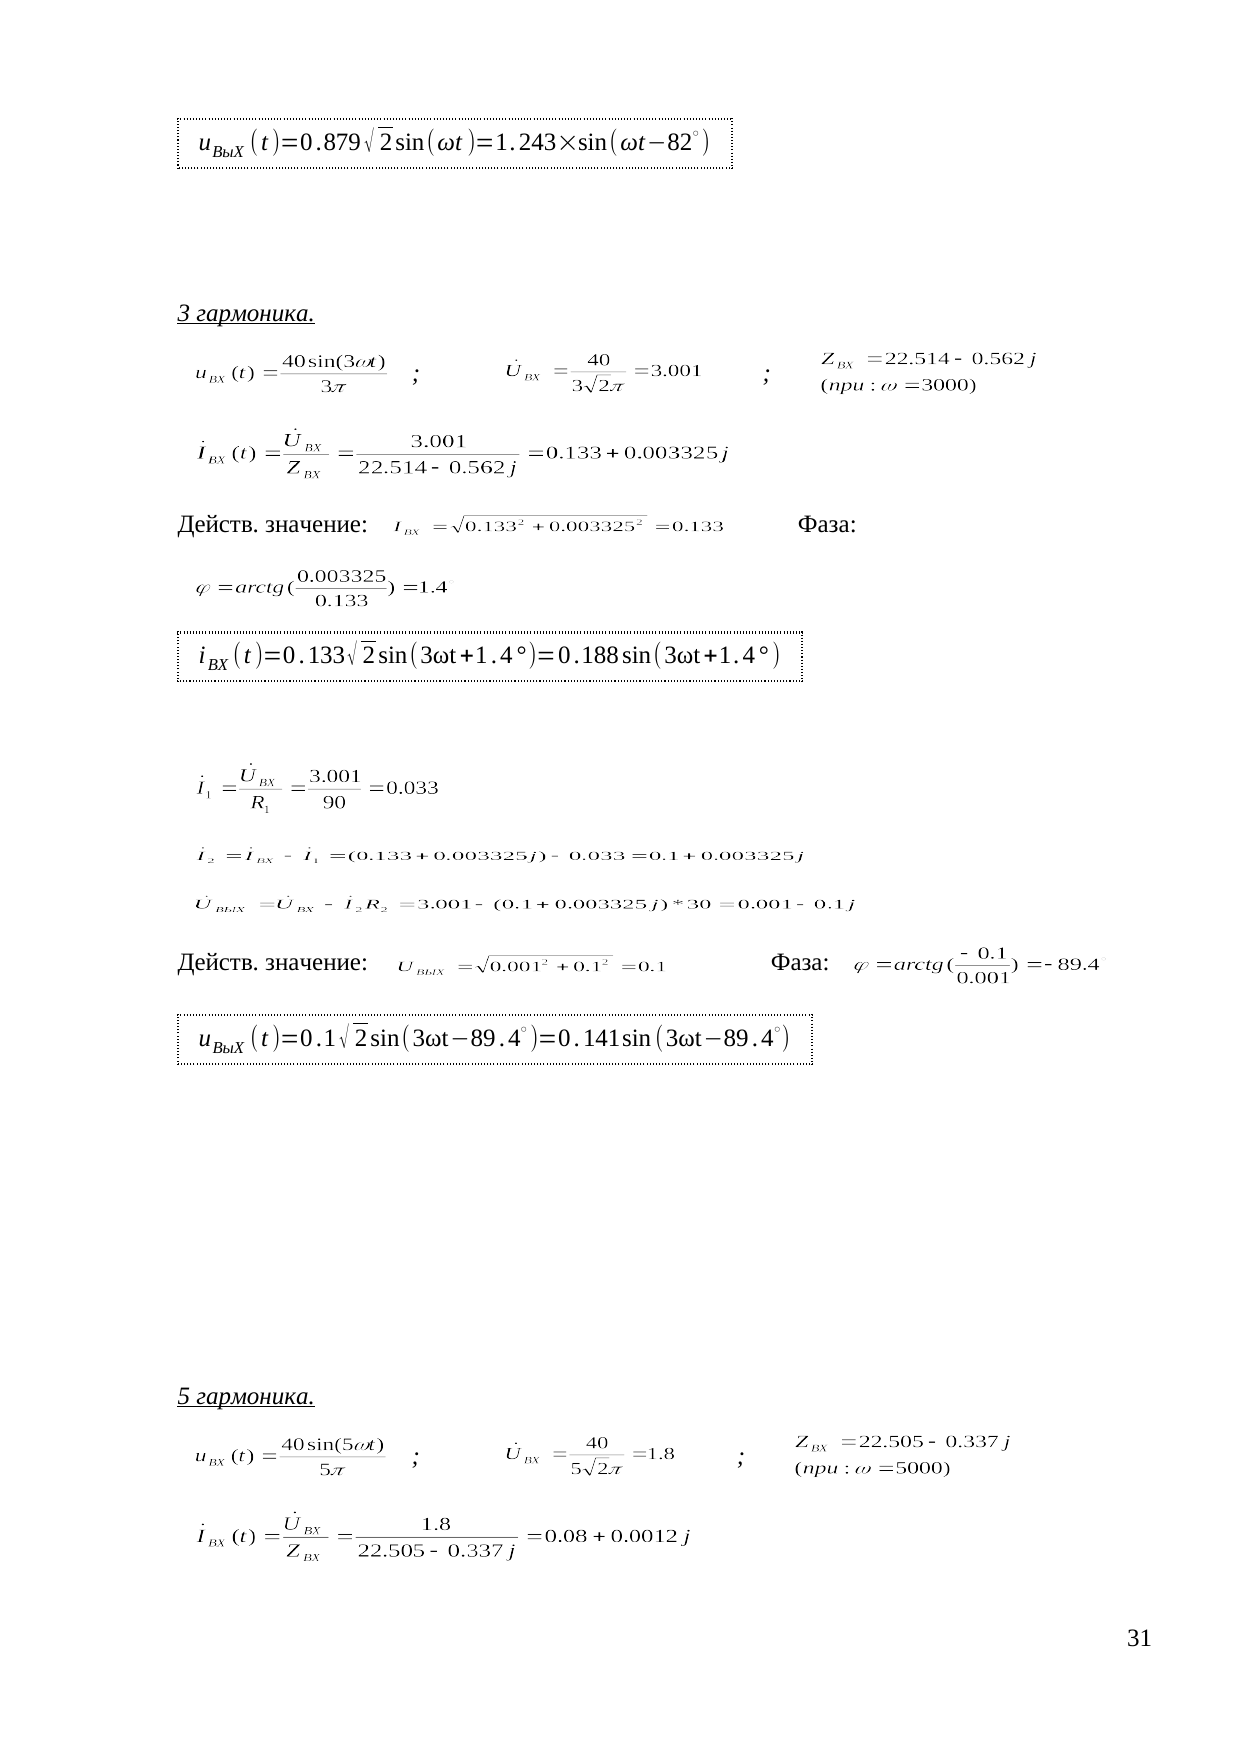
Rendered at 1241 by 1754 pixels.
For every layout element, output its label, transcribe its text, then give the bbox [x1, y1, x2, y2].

text ; ; [177, 341, 1152, 404]
text Действ. значение: Фаза: [177, 935, 1152, 994]
text 3 гармоника. [177, 298, 1152, 327]
text ; ; [177, 1424, 1152, 1487]
text 5 гармоника. [177, 1381, 1152, 1410]
text Действ. значение: Фаза: [177, 503, 1152, 617]
